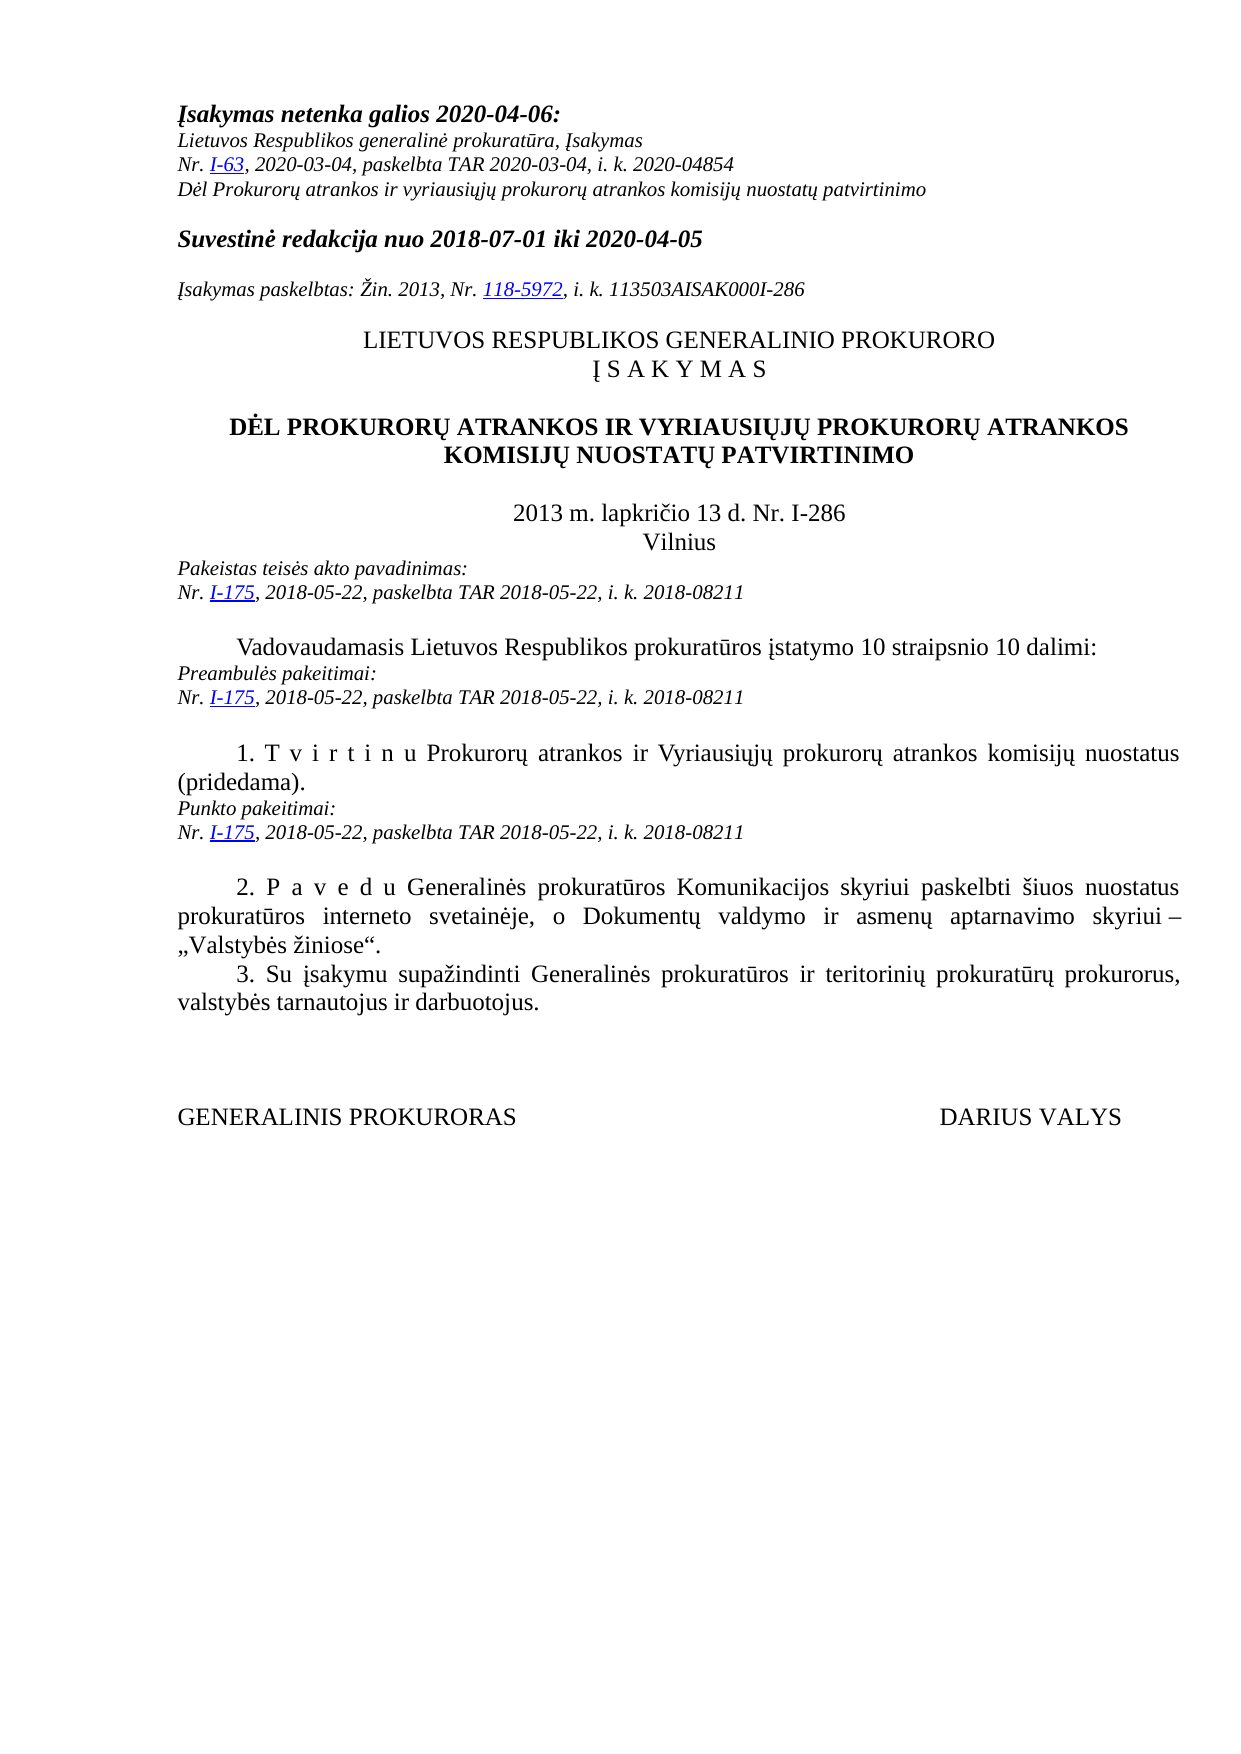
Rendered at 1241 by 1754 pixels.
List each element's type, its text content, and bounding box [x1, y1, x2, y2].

text DĖL PROKURORŲ ATRANKOS IR VYRIAUSIŲJŲ PROKURORŲ ATRANKOS KOMISIJŲ NUOSTATŲ PATVIRTINIMO [177, 412, 1181, 469]
text 2013 m. lapkričio 13 d. Nr. I-286 [177, 498, 1181, 527]
text Punkto pakeitimai: [177, 796, 1181, 819]
text Nr. I-175, 2018-05-22, paskelbta TAR 2018-05-22, i. k. 2018-08211 [177, 579, 1181, 604]
text Nr. I-175, 2018-05-22, paskelbta TAR 2018-05-22, i. k. 2018-08211 [177, 819, 1181, 844]
text Dėl Prokurorų atrankos ir vyriausiųjų prokurorų atrankos komisijų nuostatų patvirtinimo [177, 176, 1181, 201]
text Suvestinė redakcija nuo 2018-07-01 iki 2020-04-05 [177, 224, 1181, 253]
text 1. T v i r t i n u Prokurorų atrankos ir Vyriausiųjų prokurorų atrankos komisijų nuostatus (pridedama). [177, 738, 1181, 796]
text į s a k y m a s [177, 354, 1181, 383]
text Vadovaudamasis Lietuvos Respublikos prokuratūros įstatymo 10 straipsnio 10 dalimi: [177, 632, 1181, 661]
text Lietuvos Respublikos generalinė prokuratūra, Įsakymas [177, 128, 1181, 152]
text 3. Su įsakymu supažindinti Generalinės prokuratūros ir teritorinių prokuratūrų prokurorus, valstybės tarnautojus ir darbuotojus. [177, 959, 1181, 1016]
text Generalinis prokuroras Darius Valys [177, 1102, 1181, 1131]
text LIETUVOS RESPUBLIKOS GENERALINIO PROKURORO [177, 326, 1181, 354]
text Nr. I-175, 2018-05-22, paskelbta TAR 2018-05-22, i. k. 2018-08211 [177, 685, 1181, 709]
text Vilnius [177, 527, 1181, 556]
text Įsakymas paskelbtas: Žin. 2013, Nr. 118-5972, i. k. 113503AISAK000I-286 [177, 277, 1181, 301]
text Pakeistas teisės akto pavadinimas: [177, 556, 1181, 579]
text Preambulės pakeitimai: [177, 661, 1181, 685]
text Nr. I-63, 2020-03-04, paskelbta TAR 2020-03-04, i. k. 2020-04854 [177, 152, 1181, 176]
text 2. P a v e d u Generalinės prokuratūros Komunikacijos skyriui paskelbti šiuos nuostatus prokuratūros interneto svetainėje, o Dokumentų valdymo ir asmenų aptarnavimo skyriui – „Valstybės žiniose“. [177, 872, 1181, 959]
text Įsakymas netenka galios 2020-04-06: [177, 99, 1181, 128]
